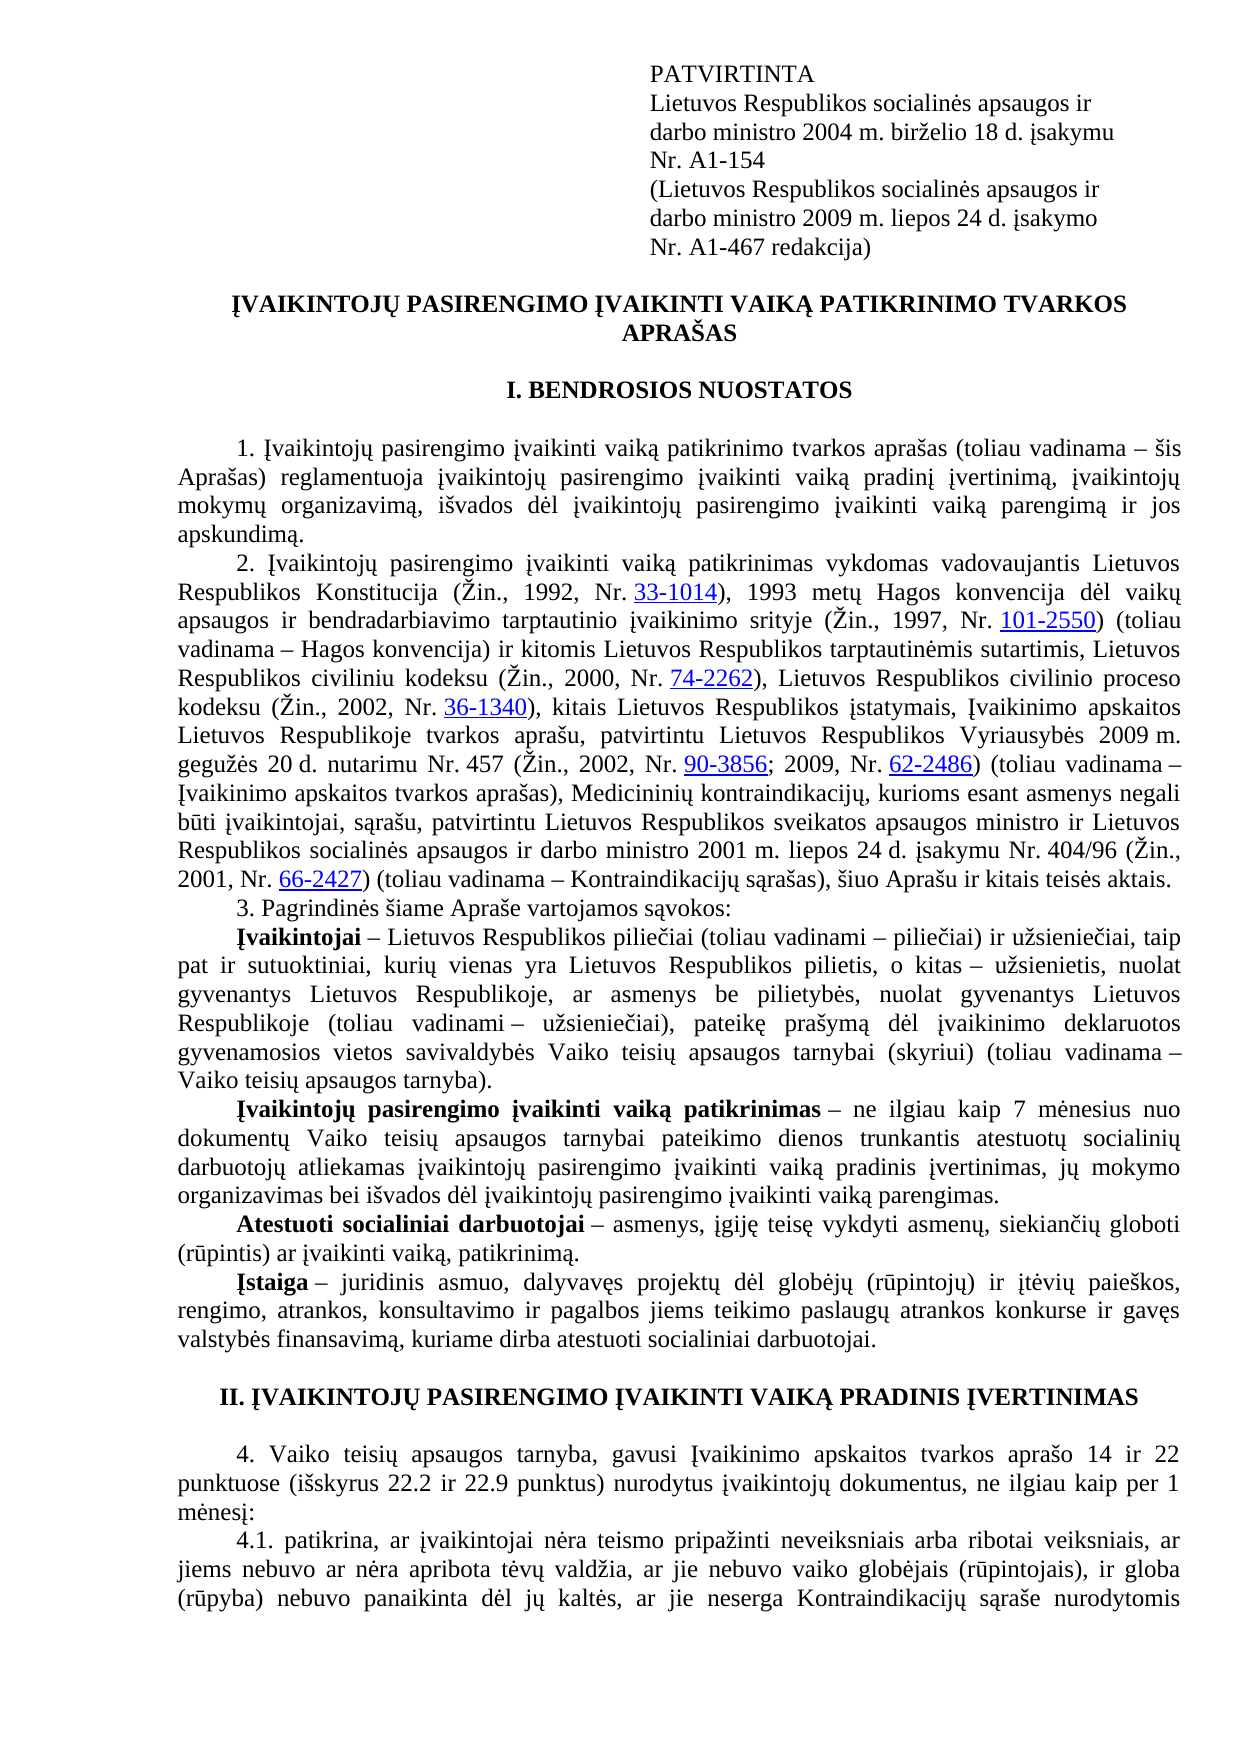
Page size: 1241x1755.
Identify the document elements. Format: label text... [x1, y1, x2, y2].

text ĮVAIKINTOJŲ PASIRENGIMO ĮVAIKINTI VAIKĄ PATIKRINIMO TVARKOS APRAŠAS [177, 289, 1181, 347]
text I. BENDROSIOS NUOSTATOS [177, 375, 1181, 404]
text darbo ministro 2004 m. birželio 18 d. įsakymu [649, 117, 1181, 145]
text II. įvaikintojų PASIRENGIMO ĮVAIKINTI VAIKĄ PRADINIS ĮVERTINIMAS [177, 1382, 1181, 1410]
text Lietuvos Respublikos socialinės apsaugos ir [649, 88, 1181, 117]
text Įstaiga – juridinis asmuo, dalyvavęs projektų dėl globėjų (rūpintojų) ir įtėvių paieškos, rengimo, atrankos, konsultavimo ir pagalbos jiems teikimo paslaugų atrankos konkurse ir gavęs valstybės finansavimą, kuriame dirba atestuoti socialiniai darbuotojai. [177, 1267, 1181, 1353]
text Atestuoti socialiniai darbuotojai – asmenys, įgiję teisę vykdyti asmenų, siekiančių globoti (rūpintis) ar įvaikinti vaiką, patikrinimą. [177, 1209, 1181, 1267]
text Nr. A1-467 redakcija) [649, 232, 1181, 260]
text 1. Įvaikintojų pasirengimo įvaikinti vaiką patikrinimo tvarkos aprašas (toliau vadinama – šis Aprašas) reglamentuoja įvaikintojų pasirengimo įvaikinti vaiką pradinį įvertinimą, įvaikintojų mokymų organizavimą, išvados dėl įvaikintojų pasirengimo įvaikinti vaiką parengimą ir jos apskundimą. [177, 433, 1181, 548]
text (Lietuvos Respublikos socialinės apsaugos ir [649, 174, 1181, 203]
text darbo ministro 2009 m. liepos 24 d. įsakymo [649, 203, 1181, 232]
text Įvaikintojų pasirengimo įvaikinti vaiką patikrinimas – ne ilgiau kaip 7 mėnesius nuo dokumentų Vaiko teisių apsaugos tarnybai pateikimo dienos trunkantis atestuotų socialinių darbuotojų atliekamas įvaikintojų pasirengimo įvaikinti vaiką pradinis įvertinimas, jų mokymo organizavimas bei išvados dėl įvaikintojų pasirengimo įvaikinti vaiką parengimas. [177, 1094, 1181, 1209]
text 4. Vaiko teisių apsaugos tarnyba, gavusi Įvaikinimo apskaitos tvarkos aprašo 14 ir 22 punktuose (išskyrus 22.2 ir 22.9 punktus) nurodytus įvaikintojų dokumentus, ne ilgiau kaip per 1 mėnesį: [177, 1439, 1181, 1525]
text 4.1. patikrina, ar įvaikintojai nėra teismo pripažinti neveiksniais arba ribotai veiksniais, ar jiems nebuvo ar nėra apribota tėvų valdžia, ar jie nebuvo vaiko globėjais (rūpintojais), ir globa (rūpyba) nebuvo panaikinta dėl jų kaltės, ar jie neserga Kontraindikacijų sąraše nurodytomis [177, 1525, 1181, 1612]
text 2. Įvaikintojų pasirengimo įvaikinti vaiką patikrinimas vykdomas vadovaujantis Lietuvos Respublikos Konstitucija (Žin., 1992, Nr. 33-1014), 1993 metų Hagos konvencija dėl vaikų apsaugos ir bendradarbiavimo tarptautinio įvaikinimo srityje (Žin., 1997, Nr. 101-2550) (toliau vadinama – Hagos konvencija) ir kitomis Lietuvos Respublikos tarptautinėmis sutartimis, Lietuvos Respublikos civiliniu kodeksu (Žin., 2000, Nr. 74-2262), Lietuvos Respublikos civilinio proceso kodeksu (Žin., 2002, Nr. 36-1340), kitais Lietuvos Respublikos įstatymais, Įvaikinimo apskaitos Lietuvos Respublikoje tvarkos aprašu, patvirtintu Lietuvos Respublikos Vyriausybės 2009 m. gegužės 20 d. nutarimu Nr. 457 (Žin., 2002, Nr. 90-3856; 2009, Nr. 62-2486) (toliau vadinama – Įvaikinimo apskaitos tvarkos aprašas), Medicininių kontraindikacijų, kurioms esant asmenys negali būti įvaikintojai, sąrašu, patvirtintu Lietuvos Respublikos sveikatos apsaugos ministro ir Lietuvos Respublikos socialinės apsaugos ir darbo ministro 2001 m. liepos 24 d. įsakymu Nr. 404/96 (Žin., 2001, Nr. 66-2427) (toliau vadinama – Kontraindikacijų sąrašas), šiuo Aprašu ir kitais teisės aktais. [177, 548, 1181, 893]
text Nr. A1-154 [649, 145, 1181, 174]
text Įvaikintojai – Lietuvos Respublikos piliečiai (toliau vadinami – piliečiai) ir užsieniečiai, taip pat ir sutuoktiniai, kurių vienas yra Lietuvos Respublikos pilietis, o kitas – užsienietis, nuolat gyvenantys Lietuvos Respublikoje, ar asmenys be pilietybės, nuolat gyvenantys Lietuvos Respublikoje (toliau vadinami – užsieniečiai), pateikę prašymą dėl įvaikinimo deklaruotos gyvenamosios vietos savivaldybės Vaiko teisių apsaugos tarnybai (skyriui) (toliau vadinama – Vaiko teisių apsaugos tarnyba). [177, 922, 1181, 1094]
text PATVIRTINTA [649, 59, 1181, 88]
text 3. Pagrindinės šiame Apraše vartojamos sąvokos: [177, 893, 1181, 922]
